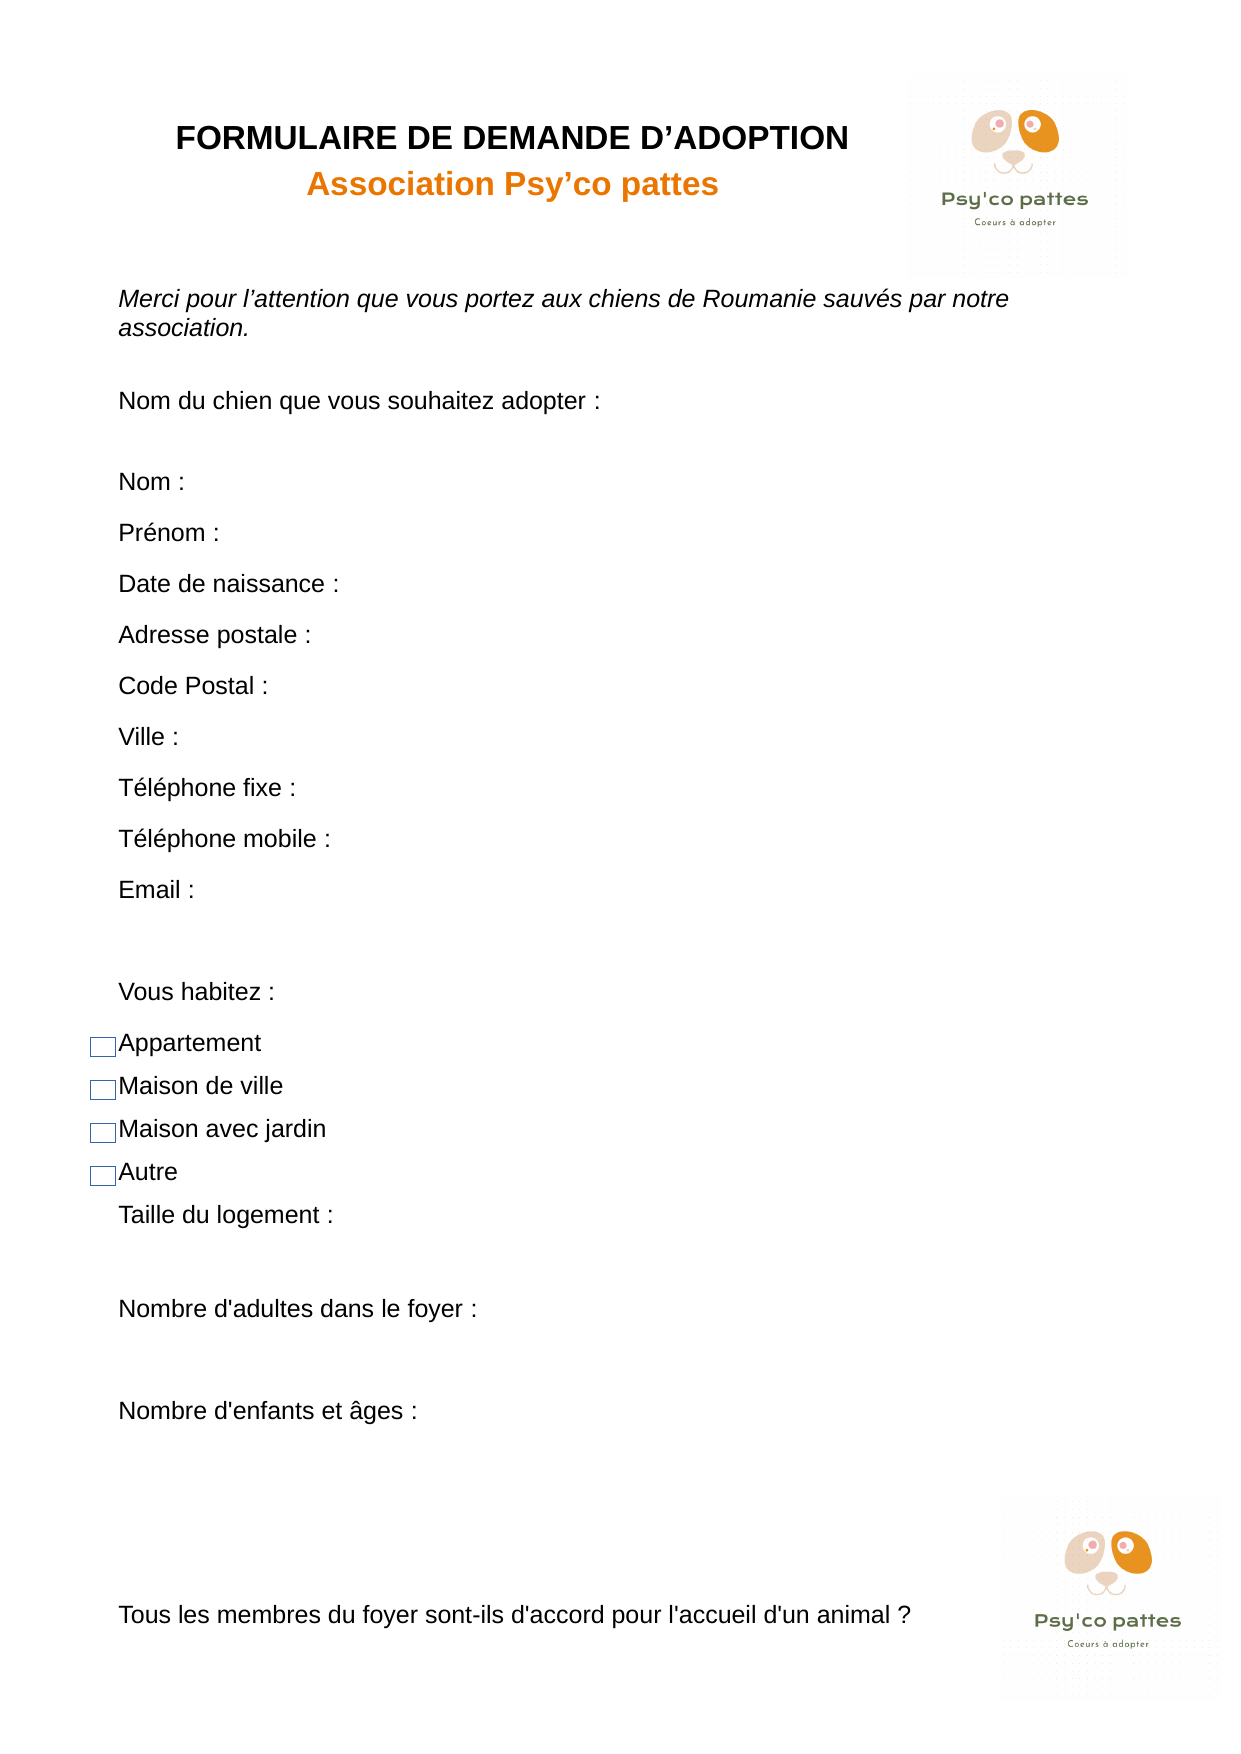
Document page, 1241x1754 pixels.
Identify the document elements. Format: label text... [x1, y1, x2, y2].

text Association Psy’co pattes [118, 164, 906, 203]
text Téléphone mobile : [118, 824, 1122, 853]
text Ville : [118, 722, 1122, 751]
text Vous habitez : [118, 977, 1122, 1005]
text Nom du chien que vous souhaitez adopter : [118, 386, 1122, 414]
text FORMULAIRE DE DEMANDE D’ADOPTION [118, 118, 906, 157]
picture [906, 74, 1129, 279]
text Merci pour l’attention que vous portez aux chiens de Roumanie sauvés par notre association. [118, 284, 1122, 341]
text Nombre d'enfants et âges : [118, 1396, 1122, 1425]
text Téléphone fixe : [118, 773, 1122, 802]
picture [999, 1496, 1222, 1701]
text Nom : [118, 467, 1122, 496]
text Maison avec jardin [118, 1114, 1122, 1143]
text Nombre d'adultes dans le foyer : [118, 1294, 1122, 1323]
text Date de naissance : [118, 569, 1122, 598]
text Autre [118, 1157, 1122, 1186]
text Maison de ville [118, 1071, 1122, 1099]
text Prénom : [118, 518, 1122, 547]
text Code Postal : [118, 671, 1122, 700]
text Adresse postale : [118, 620, 1122, 649]
text Appartement [118, 1028, 1122, 1056]
text Email : [118, 875, 1122, 903]
text Tous les membres du foyer sont-ils d'accord pour l'accueil d'un animal ? [118, 1600, 999, 1628]
text Taille du logement : [118, 1200, 1122, 1229]
